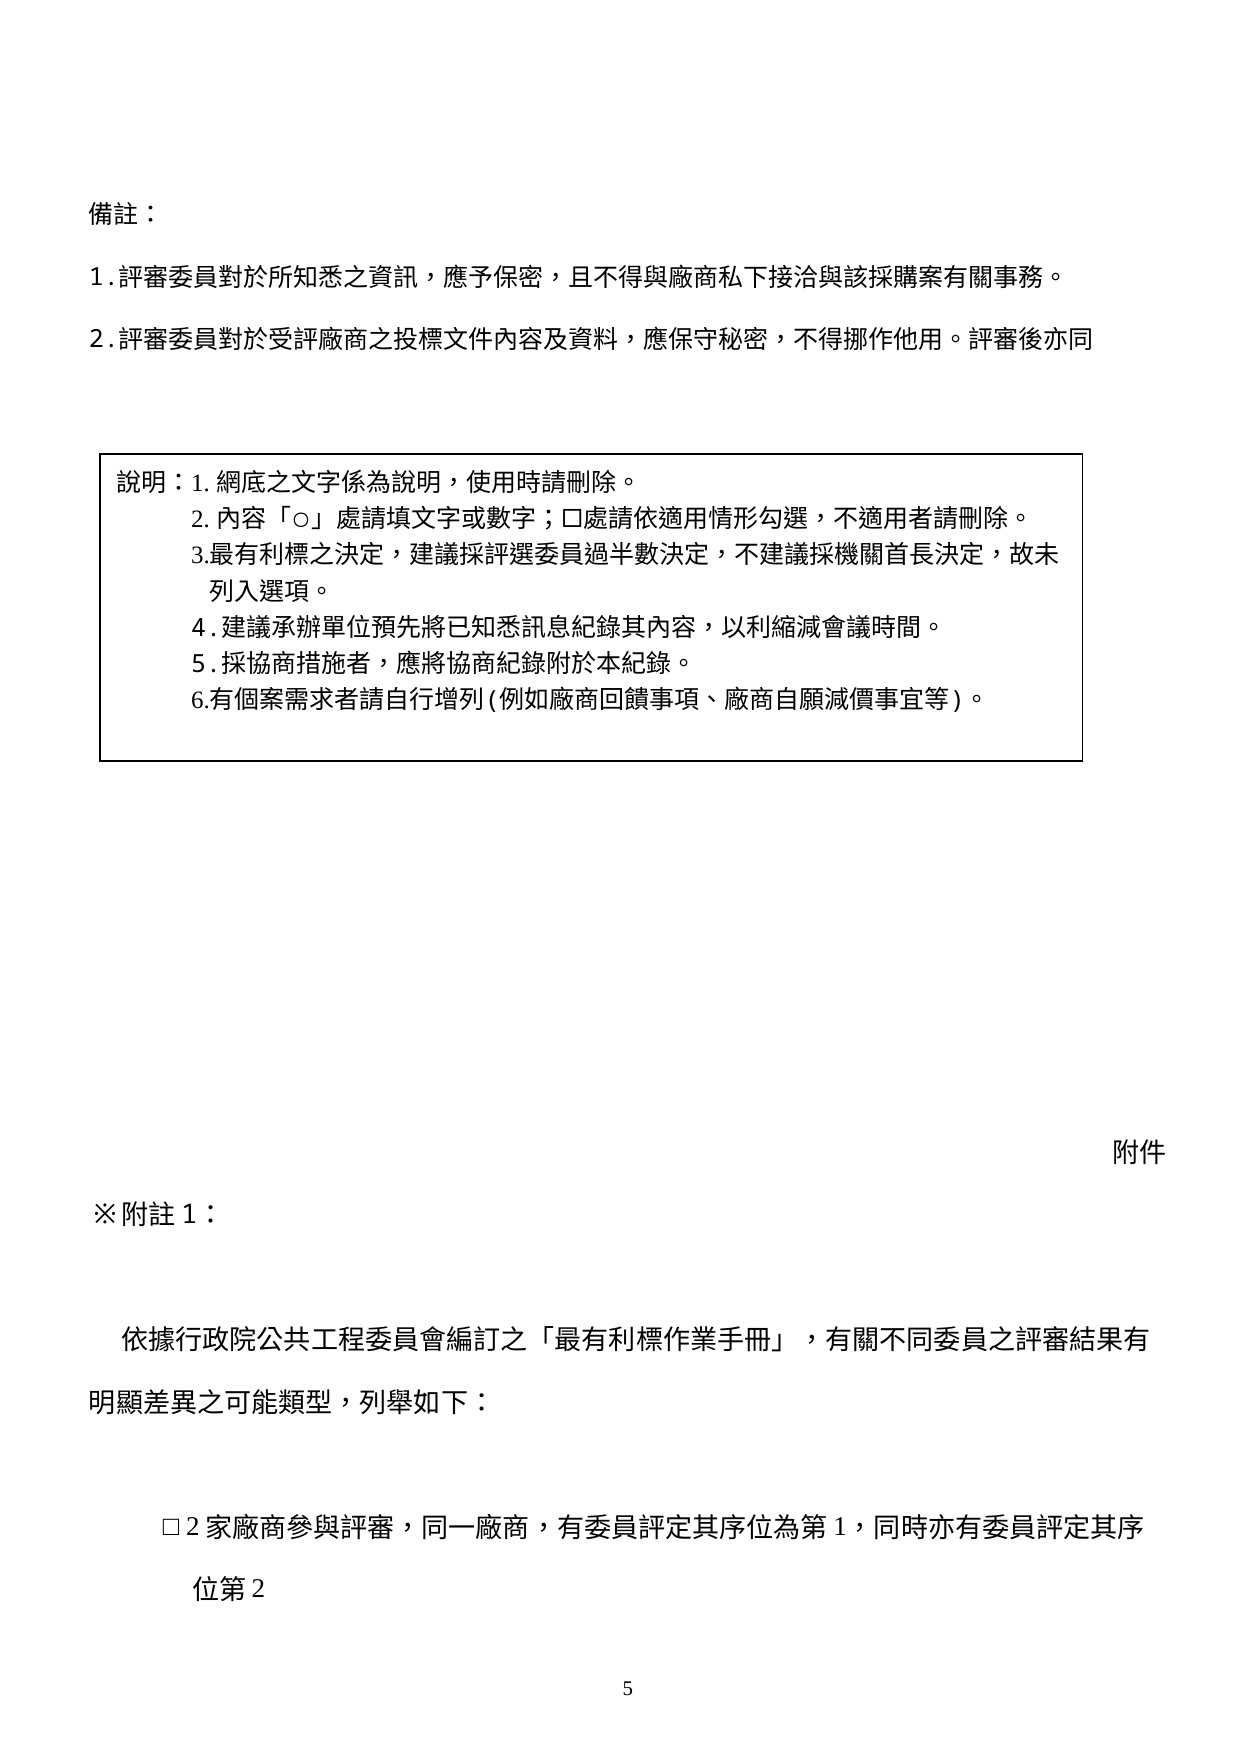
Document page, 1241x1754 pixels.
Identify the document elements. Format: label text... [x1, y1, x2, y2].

text □ 2家廠商參與評審，同一廠商，有委員評定其序位為第1，同時亦有委員評定其序位第2 [163, 1484, 1167, 1609]
text 依據行政院公共工程委員會編訂之「最有利標作業手冊」，有關不同委員之評審結果有明顯差異之可能類型，列舉如下： [89, 1296, 1167, 1421]
text ※附註1： [89, 1171, 1167, 1234]
text 2. 內容「」處請填文字或數字；處請依適用情形勾選，不適用者請刪除。 [116, 498, 1066, 535]
text 1.評審委員對於所知悉之資訊，應予保密，且不得與廠商私下接洽與該採購案有關事務。 [89, 234, 1167, 296]
text 說明：1. 網底之文字係為說明，使用時請刪除。 [116, 462, 1066, 498]
text 備註： [89, 171, 1167, 234]
text 2.評審委員對於受評廠商之投標文件內容及資料，應保守秘密，不得挪作他用。評審後亦同 [89, 296, 1167, 359]
text 附件 [89, 1109, 1167, 1171]
text 3.最有利標之決定，建議採評選委員過半數決定，不建議採機關首長決定，故未列入選項。 [191, 535, 1066, 607]
text 4.建議承辦單位預先將已知悉訊息紀錄其內容，以利縮減會議時間。 [191, 607, 1066, 643]
text 5.採協商措施者，應將協商紀錄附於本紀錄。 [191, 643, 1066, 680]
text 6.有個案需求者請自行增列(例如廠商回饋事項、廠商自願減價事宜等)。 [191, 680, 1066, 716]
